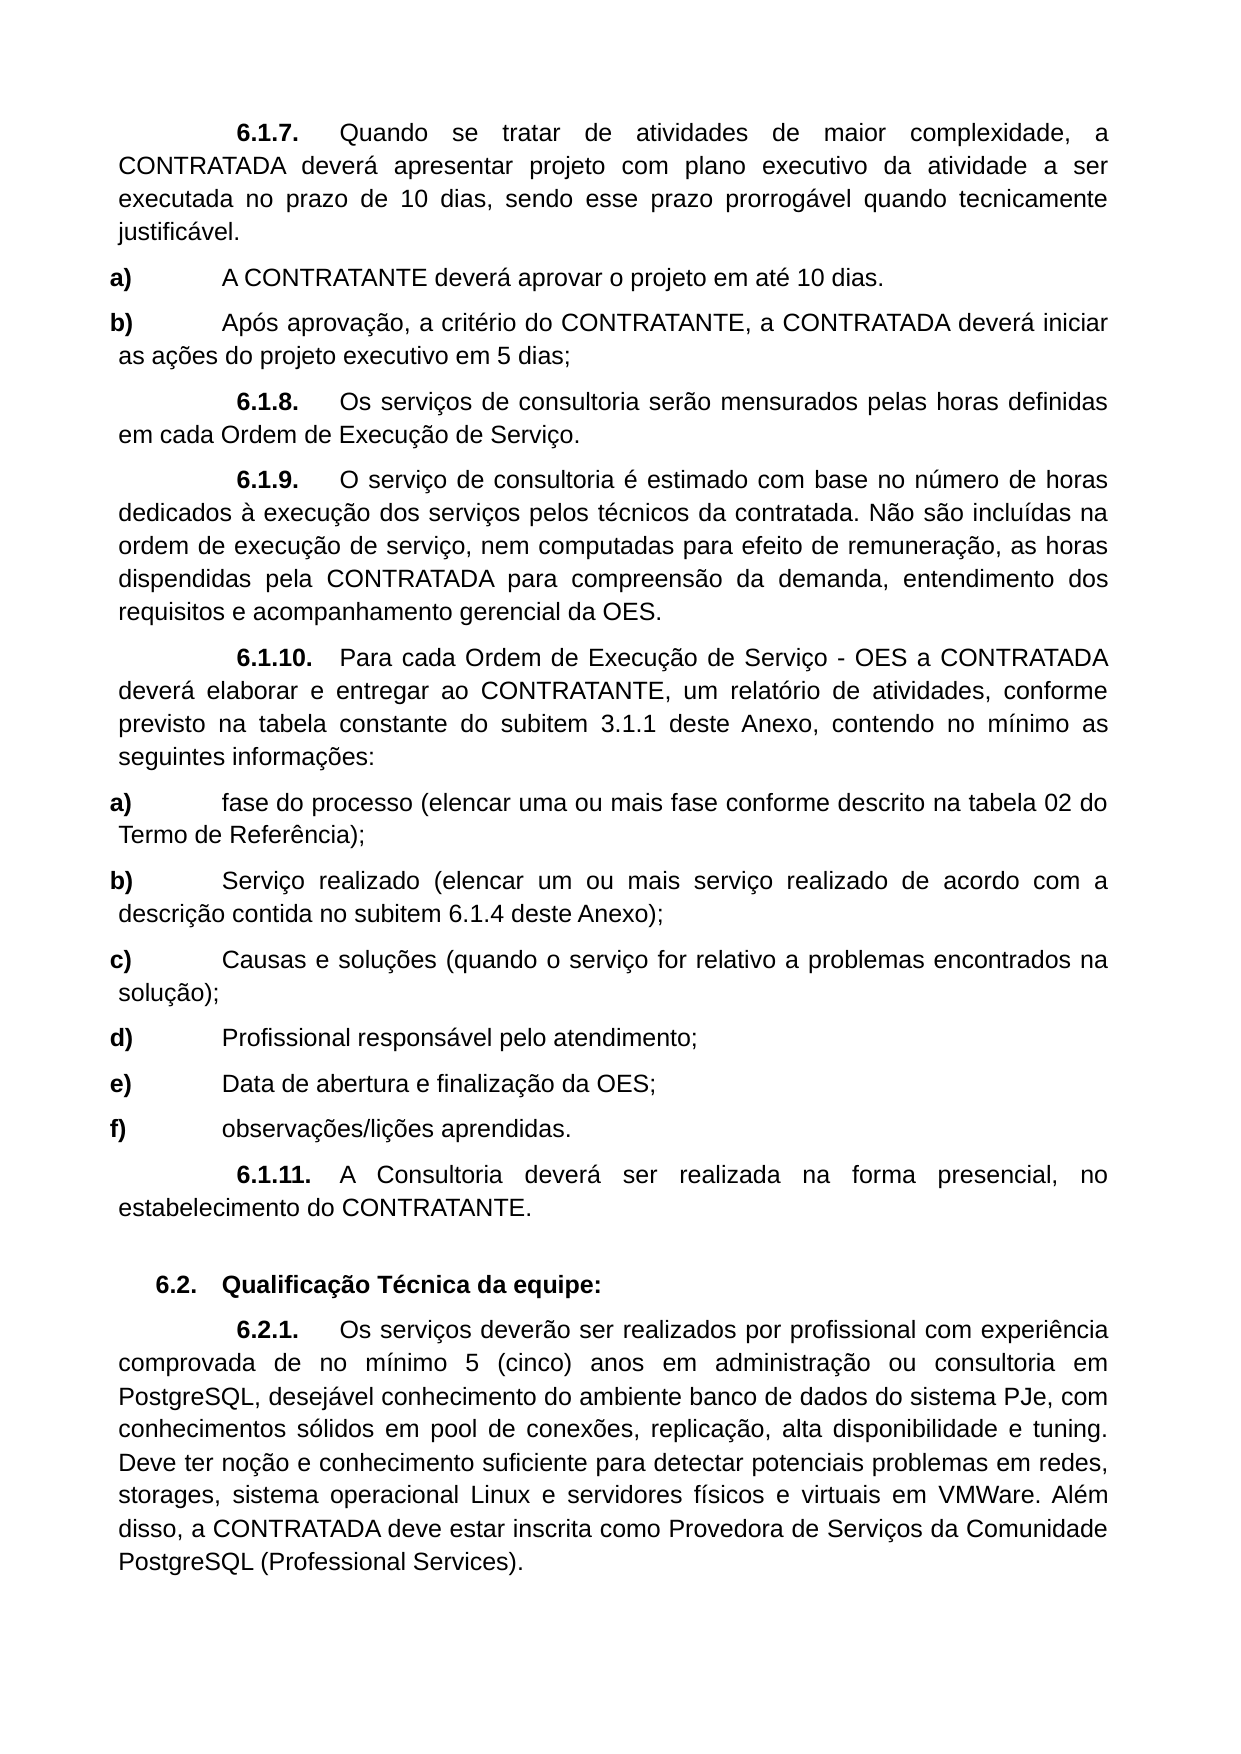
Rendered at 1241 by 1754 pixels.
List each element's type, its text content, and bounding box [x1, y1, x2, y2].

list fase do processo (elencar uma ou mais fase conforme descrito na tabela 02 do Termo de Referência); [109, 787, 1110, 849]
list O serviço de consultoria é estimado com base no número de horas dedicados à execução dos serviços pelos técnicos da contratada. Não são incluídas na ordem de execução de serviço, nem computadas para efeito de remuneração, as horas dispendidas pela CONTRATADA para compreensão da demanda, entendimento dos requisitos e acompanhamento gerencial da OES. [118, 465, 1110, 626]
list Causas e soluções (quando o serviço for relativo a problemas encontrados na solução); [109, 944, 1110, 1006]
list Data de abertura e finalização da OES; [109, 1069, 1110, 1097]
list Após aprovação, a critério do CONTRATANTE, a CONTRATADA deverá iniciar as ações do projeto executivo em 5 dias; [109, 308, 1110, 370]
list Para cada Ordem de Execução de Serviço - OES a CONTRATADA deverá elaborar e entregar ao CONTRATANTE, um relatório de atividades, conforme previsto na tabela constante do subitem 3.1.1 deste Anexo, contendo no mínimo as seguintes informações: [118, 643, 1110, 771]
list Quando se tratar de atividades de maior complexidade, a CONTRATADA deverá apresentar projeto com plano executivo da atividade a ser executada no prazo de 10 dias, sendo esse prazo prorrogável quando tecnicamente justificável. [118, 118, 1110, 246]
list Os serviços deverão ser realizados por profissional com experiência comprovada de no mínimo 5 (cinco) anos em administração ou consultoria em PostgreSQL, desejável conhecimento do ambiente banco de dados do sistema PJe, com conhecimentos sólidos em pool de conexões, replicação, alta disponibilidade e tuning. Deve ter noção e conhecimento suficiente para detectar potenciais problemas em redes, storages, sistema operacional Linux e servidores físicos e virtuais em VMWare. Além disso, a CONTRATADA deve estar inscrita como Provedora de Serviços da Comunidade PostgreSQL (Professional Services). [118, 1315, 1110, 1575]
list Serviço realizado (elencar um ou mais serviço realizado de acordo com a descrição contida no subitem 6.1.4 deste Anexo); [109, 866, 1110, 928]
list Os serviços de consultoria serão mensurados pelas horas definidas em cada Ordem de Execução de Serviço. [118, 387, 1110, 448]
list Profissional responsável pelo atendimento; [109, 1023, 1110, 1052]
list A Consultoria deverá ser realizada na forma presencial, no estabelecimento do CONTRATANTE. [118, 1160, 1110, 1221]
list A CONTRATANTE deverá aprovar o projeto em até 10 dias. [109, 263, 1110, 291]
list Qualificação Técnica da equipe: [118, 1270, 1110, 1299]
list observações/lições aprendidas. [109, 1114, 1110, 1143]
